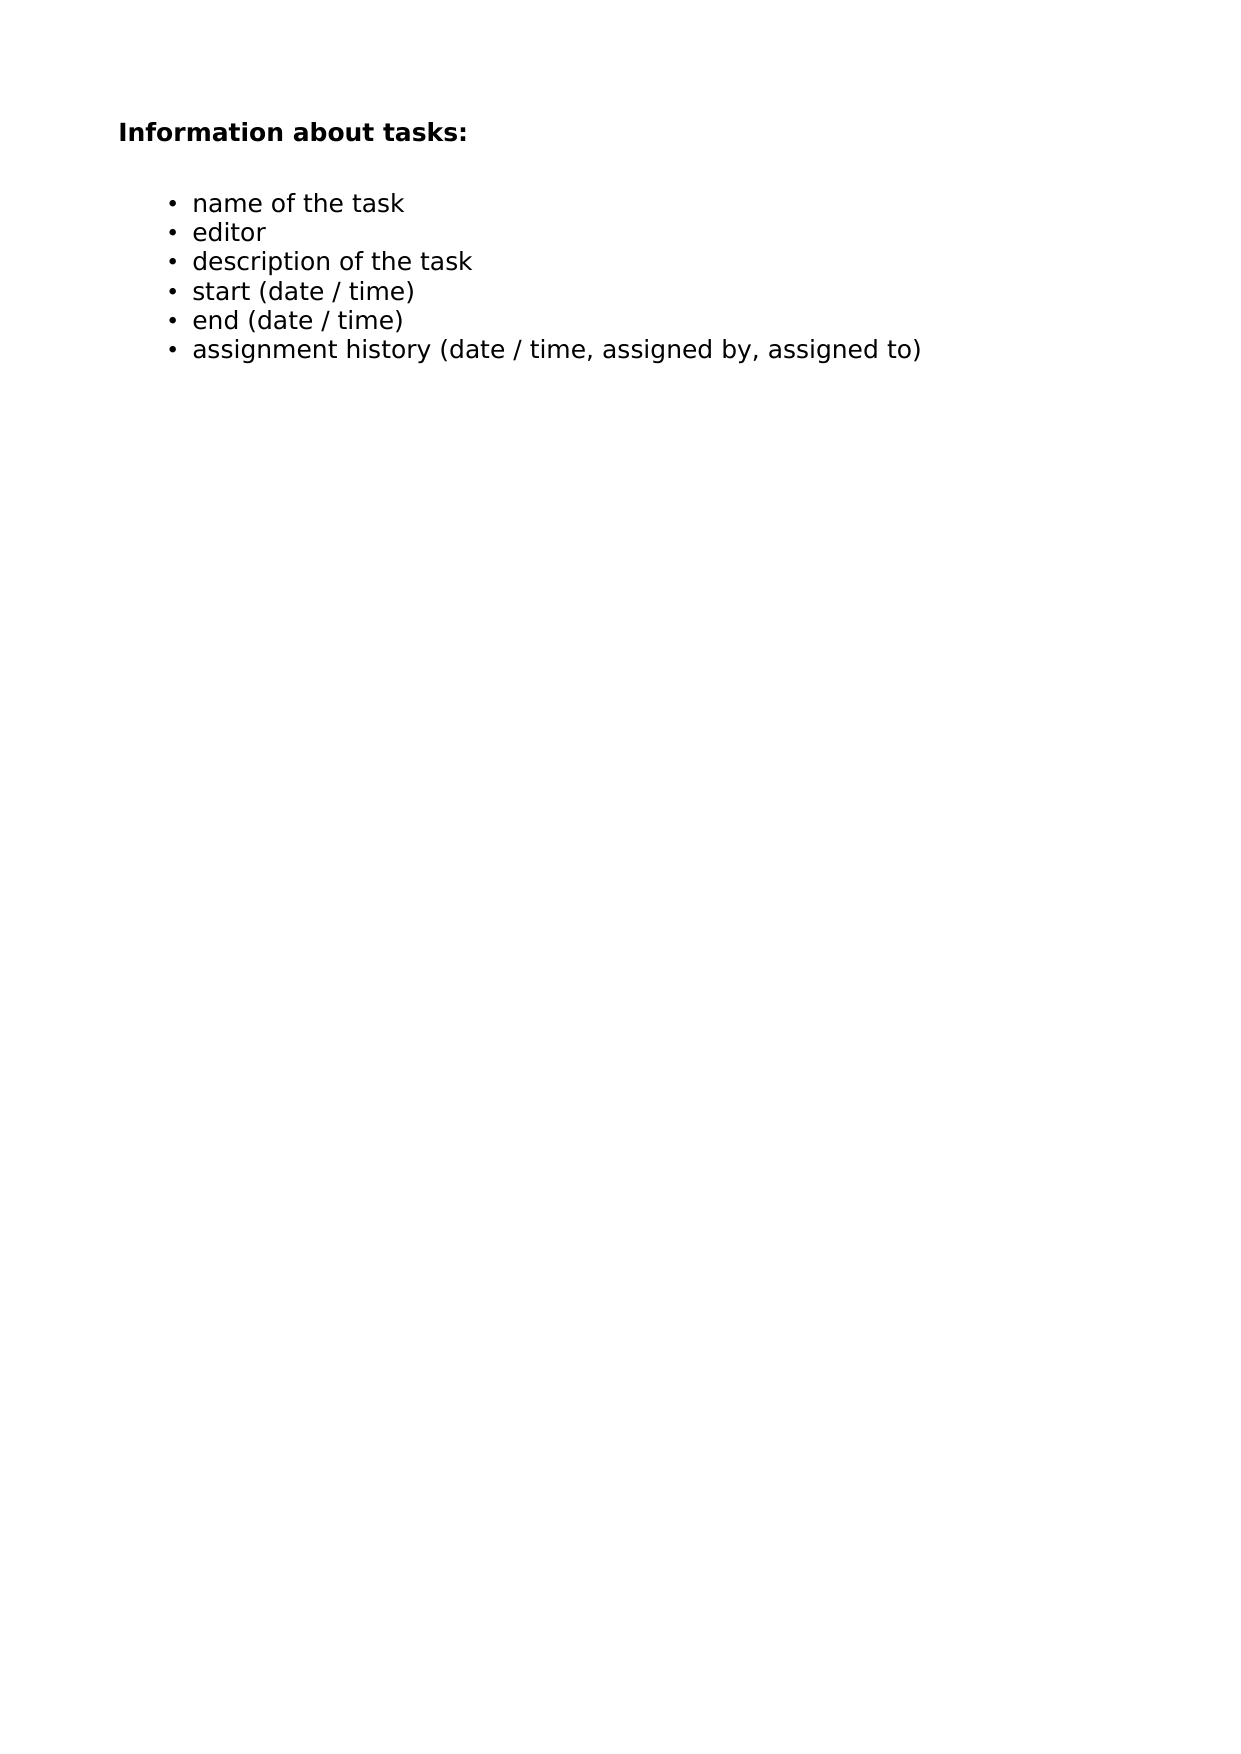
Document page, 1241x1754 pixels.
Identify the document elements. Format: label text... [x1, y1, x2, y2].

list description of the task [177, 248, 1122, 277]
subtitle Information about tasks: [118, 118, 1122, 147]
list editor [177, 218, 1122, 248]
list name of the task [177, 189, 1122, 218]
list end (date / time) [177, 306, 1122, 335]
list assignment history (date / time, assigned by, assigned to) [177, 335, 1122, 364]
list start (date / time) [177, 277, 1122, 306]
